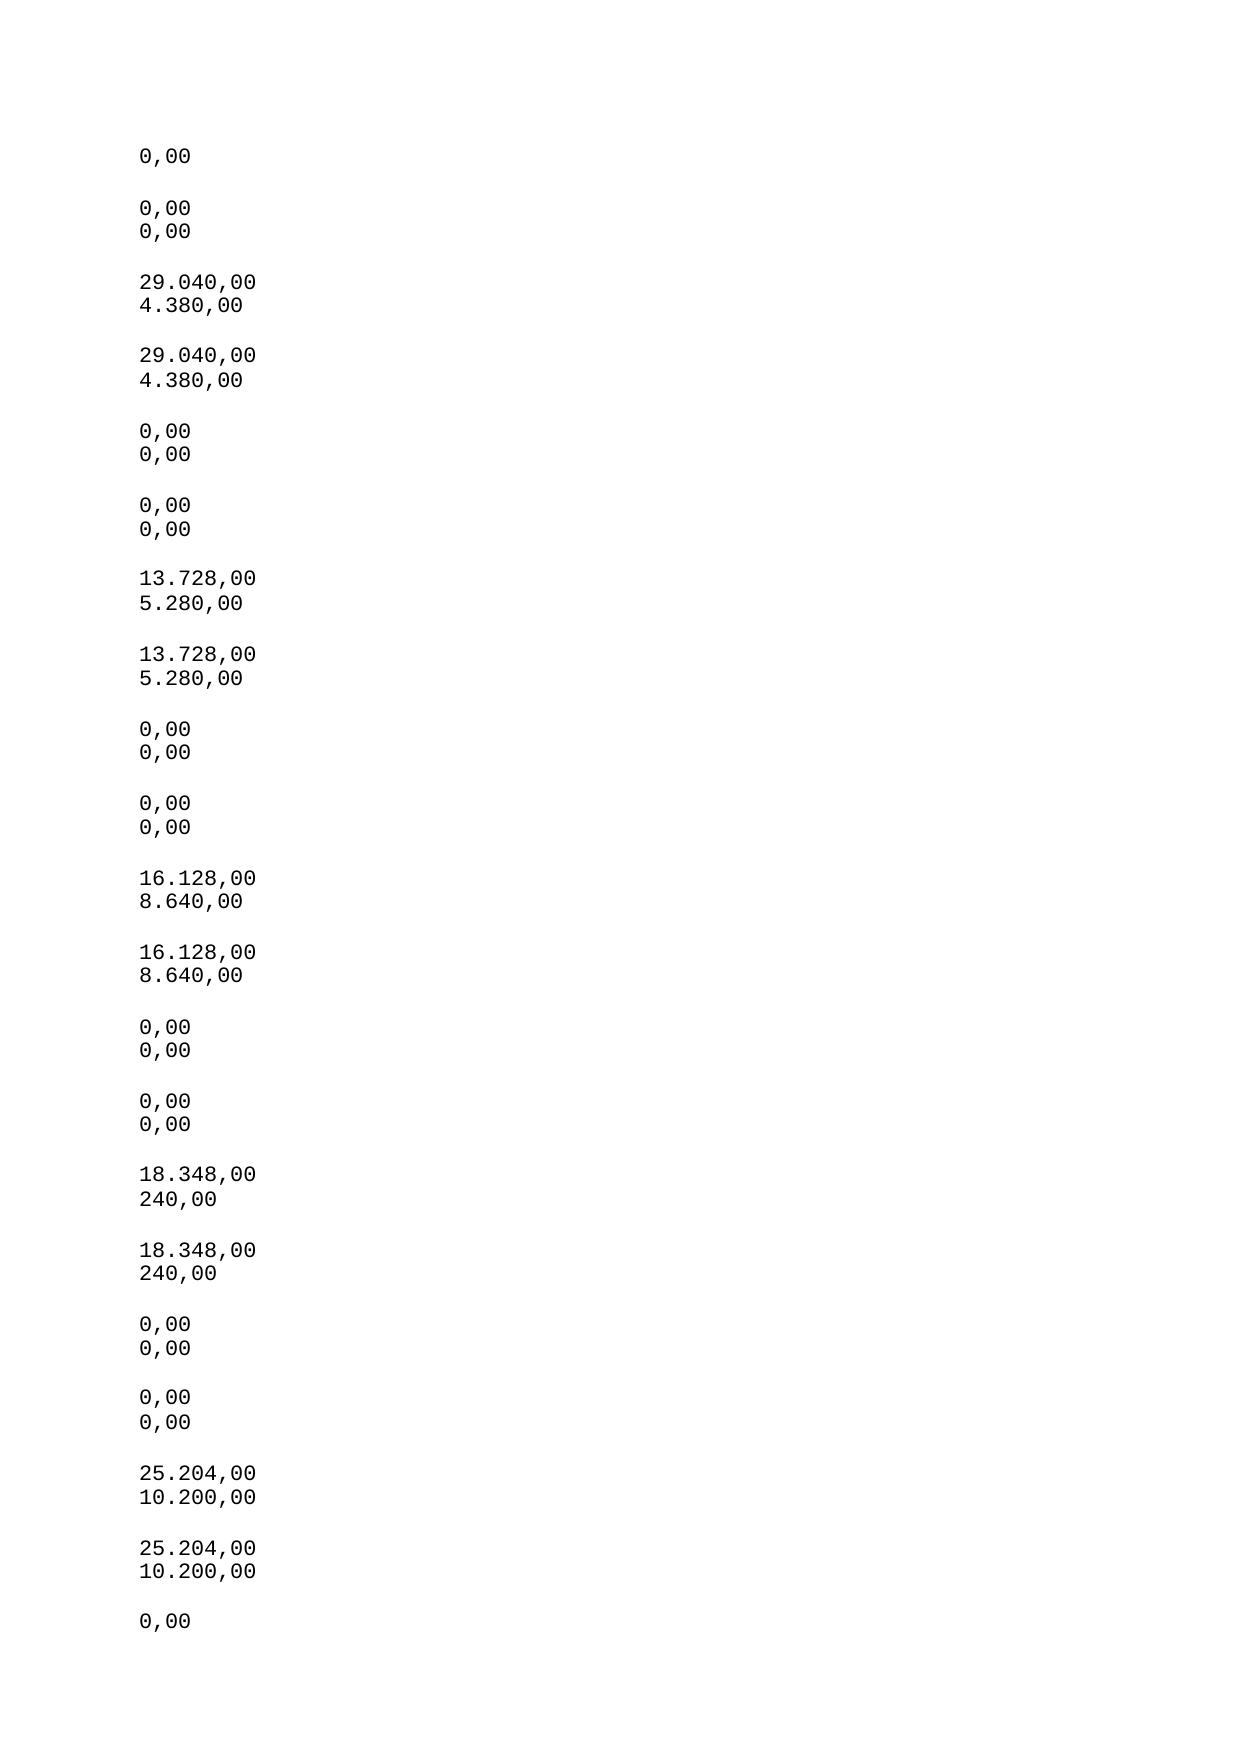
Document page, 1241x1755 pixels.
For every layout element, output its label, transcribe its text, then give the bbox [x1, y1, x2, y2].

text 240,00 [139, 1188, 1066, 1213]
text 0,00 [139, 1039, 1066, 1064]
text 8.640,00 [139, 890, 1066, 915]
text 10.200,00 [139, 1486, 1066, 1511]
text 0,00 [139, 716, 1066, 741]
text 29.040,00 [139, 344, 1066, 369]
text 0,00 [139, 1386, 1066, 1411]
text 16.128,00 [139, 865, 1066, 890]
text 5.280,00 [139, 667, 1066, 692]
text 0,00 [139, 419, 1066, 443]
text 0,00 [139, 1337, 1066, 1362]
text 13.728,00 [139, 567, 1066, 592]
text 29.040,00 [139, 270, 1066, 294]
text 0,00 [139, 1089, 1066, 1113]
text 0,00 [139, 1312, 1066, 1337]
text 4.380,00 [139, 369, 1066, 394]
text 10.200,00 [139, 1560, 1066, 1585]
text 0,00 [139, 195, 1066, 220]
text 0,00 [139, 741, 1066, 766]
text 0,00 [139, 791, 1066, 816]
text 0,00 [139, 1610, 1066, 1635]
text 0,00 [139, 443, 1066, 468]
text 0,00 [139, 816, 1066, 841]
text 0,00 [139, 146, 1066, 170]
text 0,00 [139, 220, 1066, 245]
text 25.204,00 [139, 1535, 1066, 1560]
text 13.728,00 [139, 642, 1066, 667]
text 0,00 [139, 518, 1066, 543]
text 18.348,00 [139, 1238, 1066, 1262]
text 25.204,00 [139, 1461, 1066, 1486]
text 4.380,00 [139, 294, 1066, 319]
text 8.640,00 [139, 964, 1066, 989]
text 240,00 [139, 1262, 1066, 1287]
text 0,00 [139, 1113, 1066, 1138]
text 0,00 [139, 1014, 1066, 1039]
text 18.348,00 [139, 1163, 1066, 1188]
text 0,00 [139, 1411, 1066, 1436]
text 0,00 [139, 493, 1066, 518]
text 16.128,00 [139, 940, 1066, 964]
text 5.280,00 [139, 592, 1066, 617]
